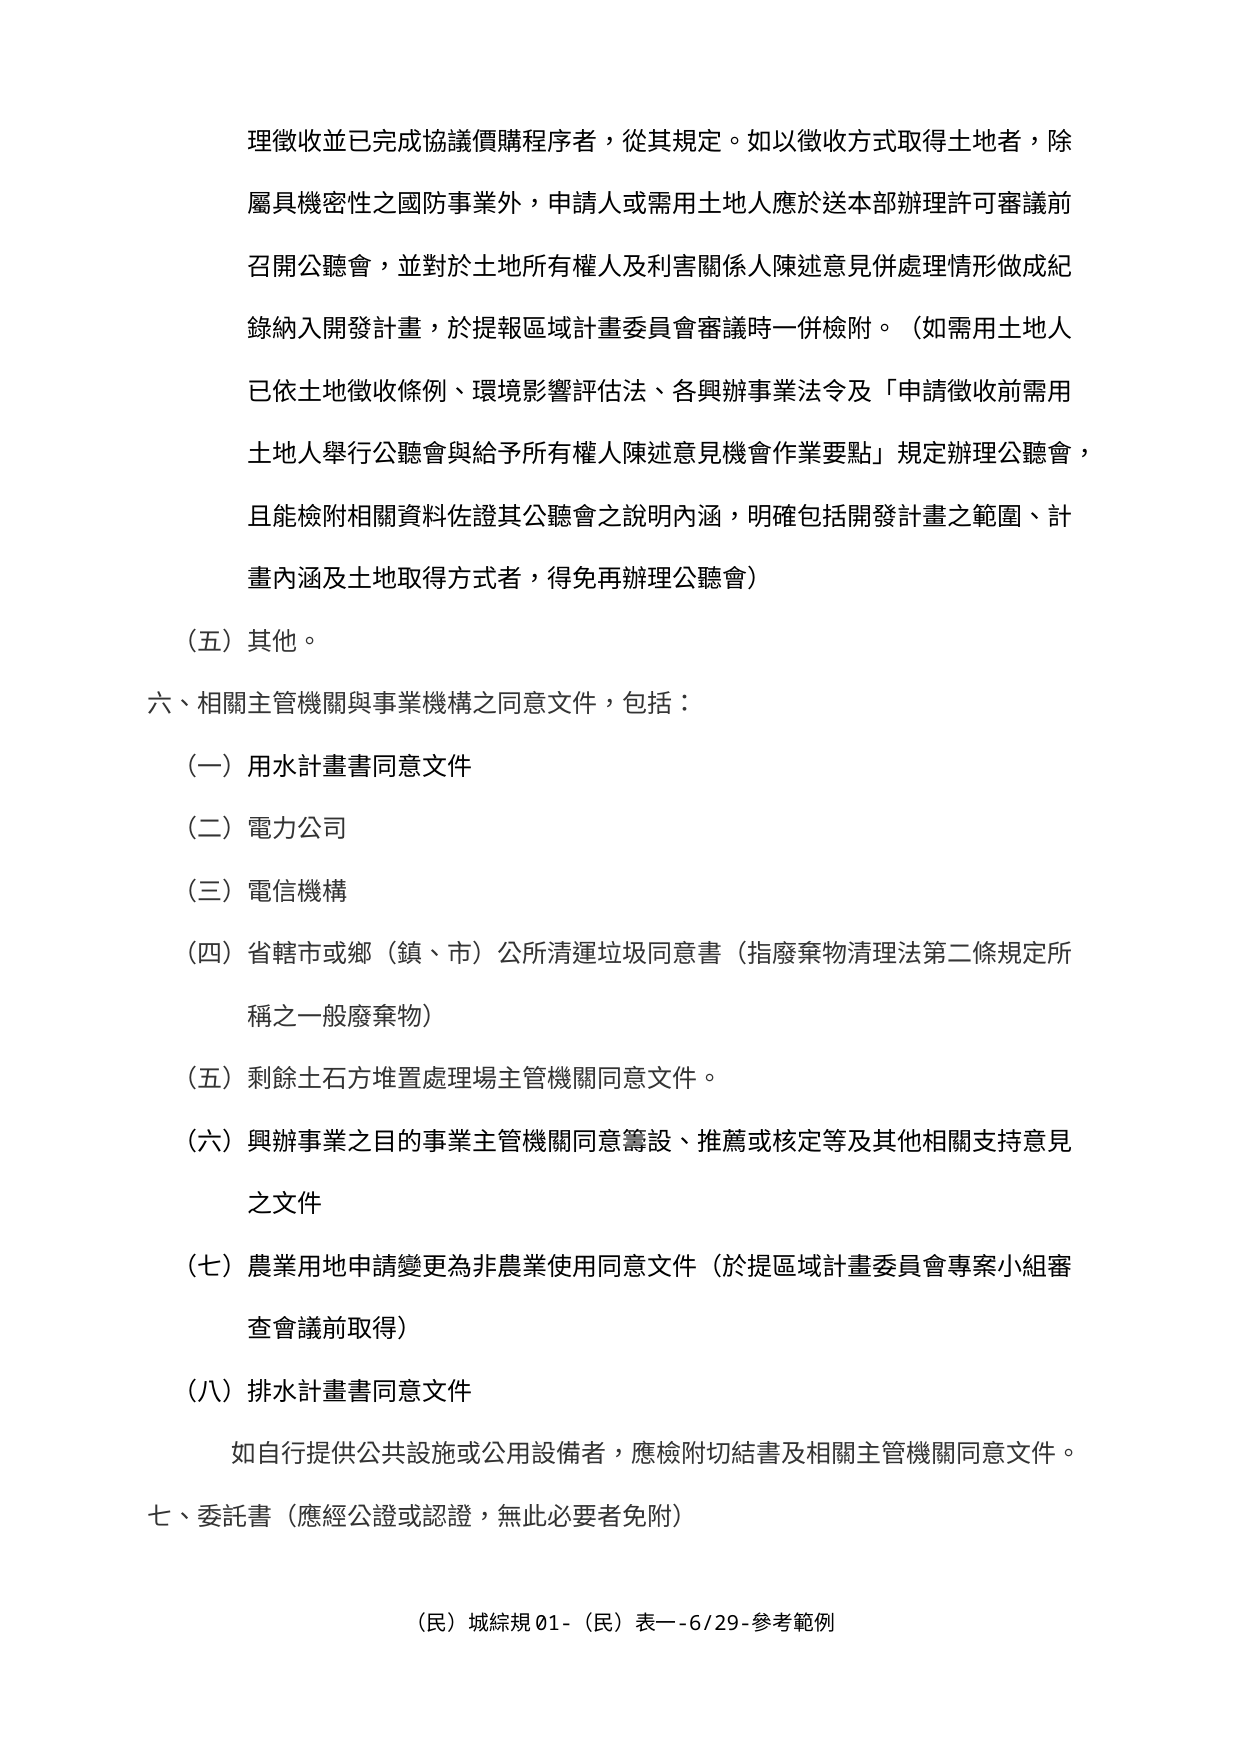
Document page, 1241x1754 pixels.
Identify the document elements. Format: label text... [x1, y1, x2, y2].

text （五）其他。 [173, 597, 1092, 660]
text 七、委託書（應經公證或認證，無此必要者免附） [148, 1472, 1092, 1535]
text 如自行提供公共設施或公用設備者，應檢附切結書及相關主管機關同意文件。 [189, 1410, 1092, 1472]
text （二）電力公司 [173, 785, 1092, 847]
text （四）如符合「農村社區土地重劃條例」關於區內私有土地所有權人及私有土地面積超過半數同意即得辦理重劃之規定，或符合土地徵收條例第三條規定得辦理徵收並已完成協議價購程序者，從其規定。如以徵收方式取得土地者，除屬具機密性之國防事業外，申請人或需用土地人應於送本部辦理許可審議前召開公聽會，並對於土地所有權人及利害關係人陳述意見併處理情形做成紀錄納入開發計畫，於提報區域計畫委員會審議時一併檢附。（如需用土地人已依土地徵收條例、環境影響評估法、各興辦事業法令及「申請徵收前需用土地人舉行公聽會與給予所有權人陳述意見機會作業要點」規定辦理公聽會，且能檢附相關資料佐證其公聽會之說明內涵，明確包括開發計畫之範圍、計畫內涵及土地取得方式者，得免再辦理公聽會） [173, 97, 1092, 597]
text （八）排水計畫書同意文件 [173, 1347, 1092, 1410]
text （四）省轄市或鄉（鎮、市）公所清運垃圾同意書（指廢棄物清理法第二條規定所稱之一般廢棄物） [173, 910, 1092, 1035]
text （七）農業用地申請變更為非農業使用同意文件（於提區域計畫委員會專案小組審查會議前取得） [173, 1222, 1092, 1347]
text （三）電信機構 [173, 847, 1092, 910]
text （一）用水計畫書同意文件 [173, 722, 1092, 785]
text （五）剩餘土石方堆置處理場主管機關同意文件。 [173, 1035, 1092, 1097]
text （六）興辦事業之目的事業主管機關同意籌設、推薦或核定等及其他相關支持意見之文件 [173, 1097, 1092, 1222]
text 六、相關主管機關與事業機構之同意文件，包括： [148, 660, 1092, 722]
